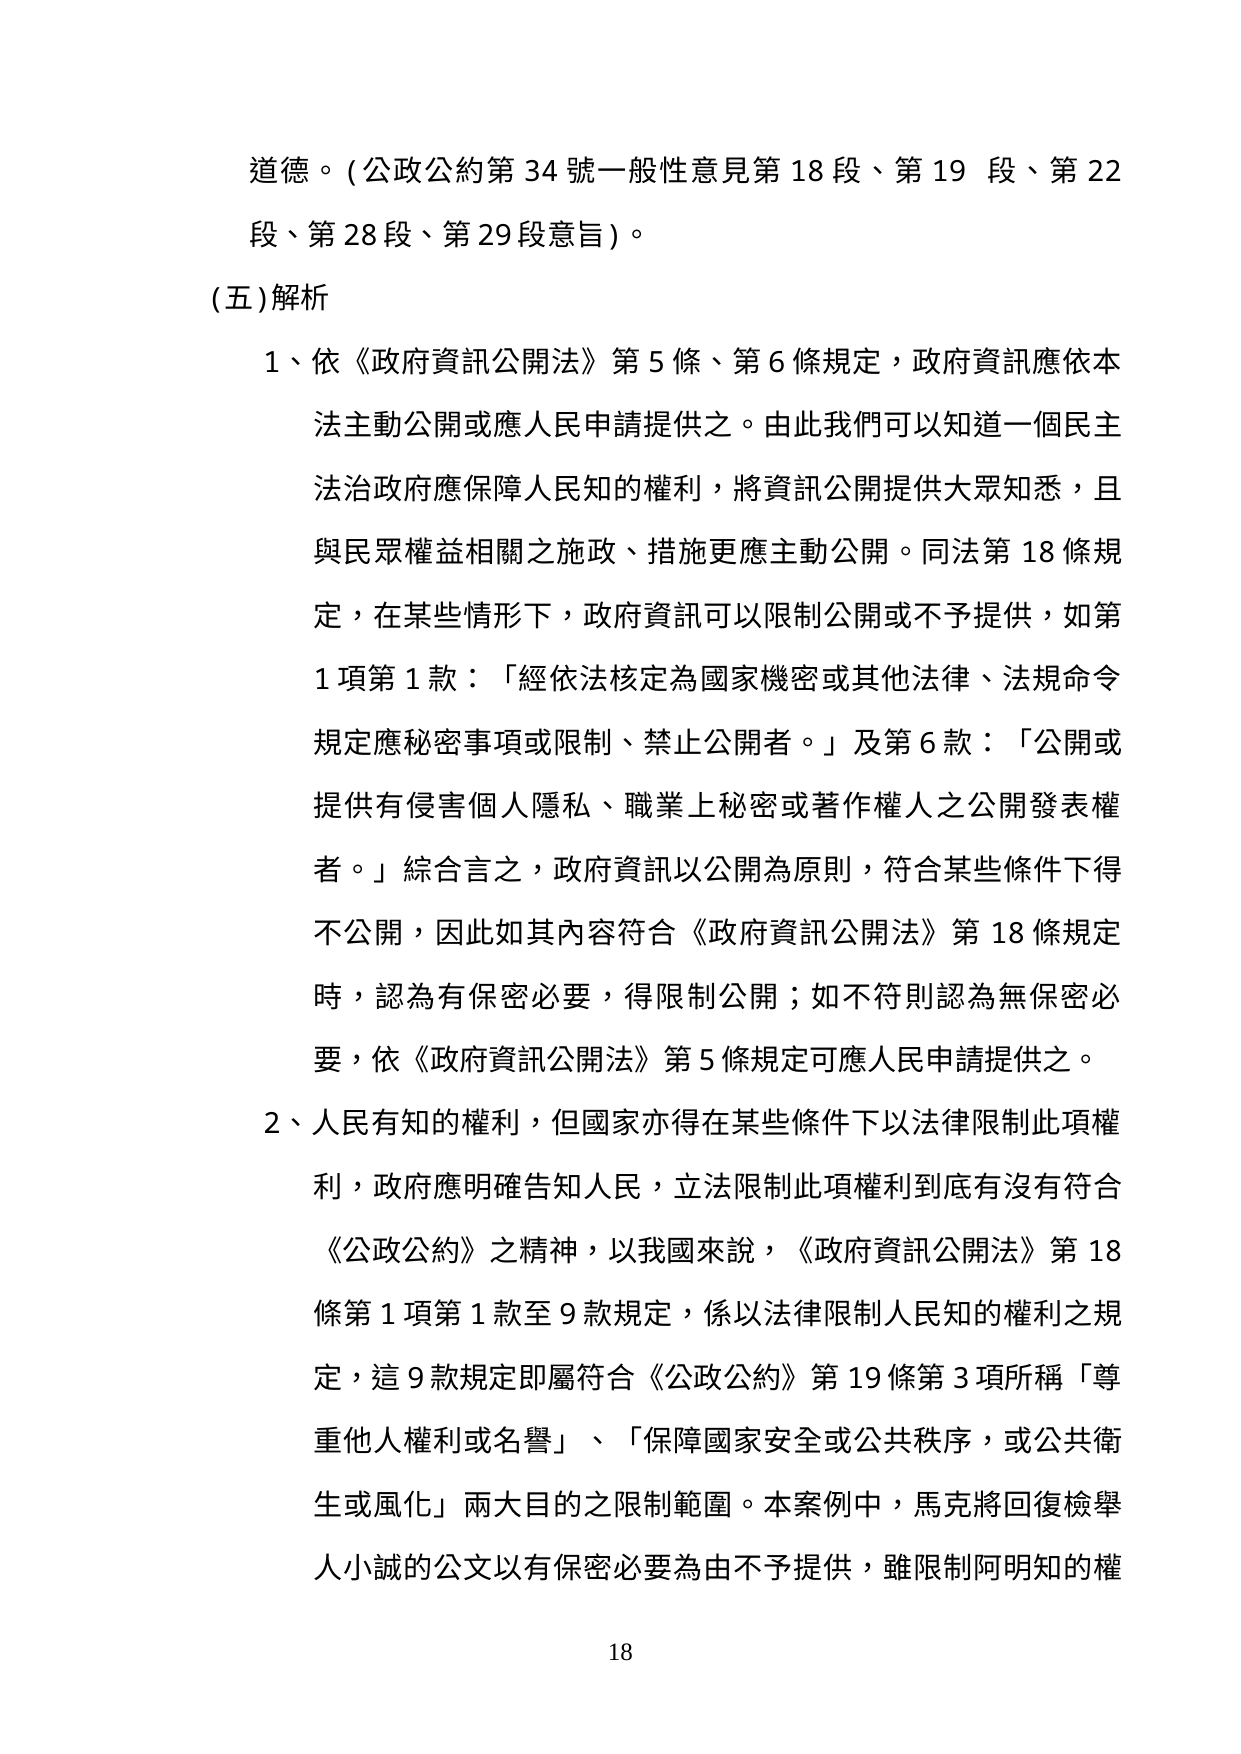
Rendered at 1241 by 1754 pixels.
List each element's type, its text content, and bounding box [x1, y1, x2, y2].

text 1、依《政府資訊公開法》第5條、第6條規定，政府資訊應依本法主動公開或應人民申請提供之。由此我們可以知道一個民主法治政府應保障人民知的權利，將資訊公開提供大眾知悉，且與民眾權益相關之施政、措施更應主動公開。同法第18條規定，在某些情形下，政府資訊可以限制公開或不予提供，如第1項第1款：「經依法核定為國家機密或其他法律、法規命令規定應秘密事項或限制、禁止公開者。」及第6款：「公開或提供有侵害個人隱私、職業上秘密或著作權人之公開發表權者。」綜合言之，政府資訊以公開為原則，符合某些條件下得不公開，因此如其內容符合《政府資訊公開法》第18條規定時，認為有保密必要，得限制公開；如不符則認為無保密必要，依《政府資訊公開法》第5條規定可應人民申請提供之。 [263, 338, 1122, 1079]
text 2、人民有知的權利，但國家亦得在某些條件下以法律限制此項權利，政府應明確告知人民，立法限制此項權利到底有沒有符合《公政公約》之精神，以我國來說，《政府資訊公開法》第18條第1項第1款至9款規定，係以法律限制人民知的權利之規定，這9款規定即屬符合《公政公約》第19條第3項所稱「尊重他人權利或名譽」、「保障國家安全或公共秩序，或公共衛生或風化」兩大目的之限制範圍。本案例中，馬克將回復檢舉人小誠的公文以有保密必要為由不予提供，雖限制阿明知的權 [263, 1100, 1122, 1587]
text 道德。(公政公約第34號一般性意見第18段、第19 段、第22段、第28段、第29段意旨)。 [249, 148, 1122, 253]
text (五)解析 [207, 275, 1122, 317]
